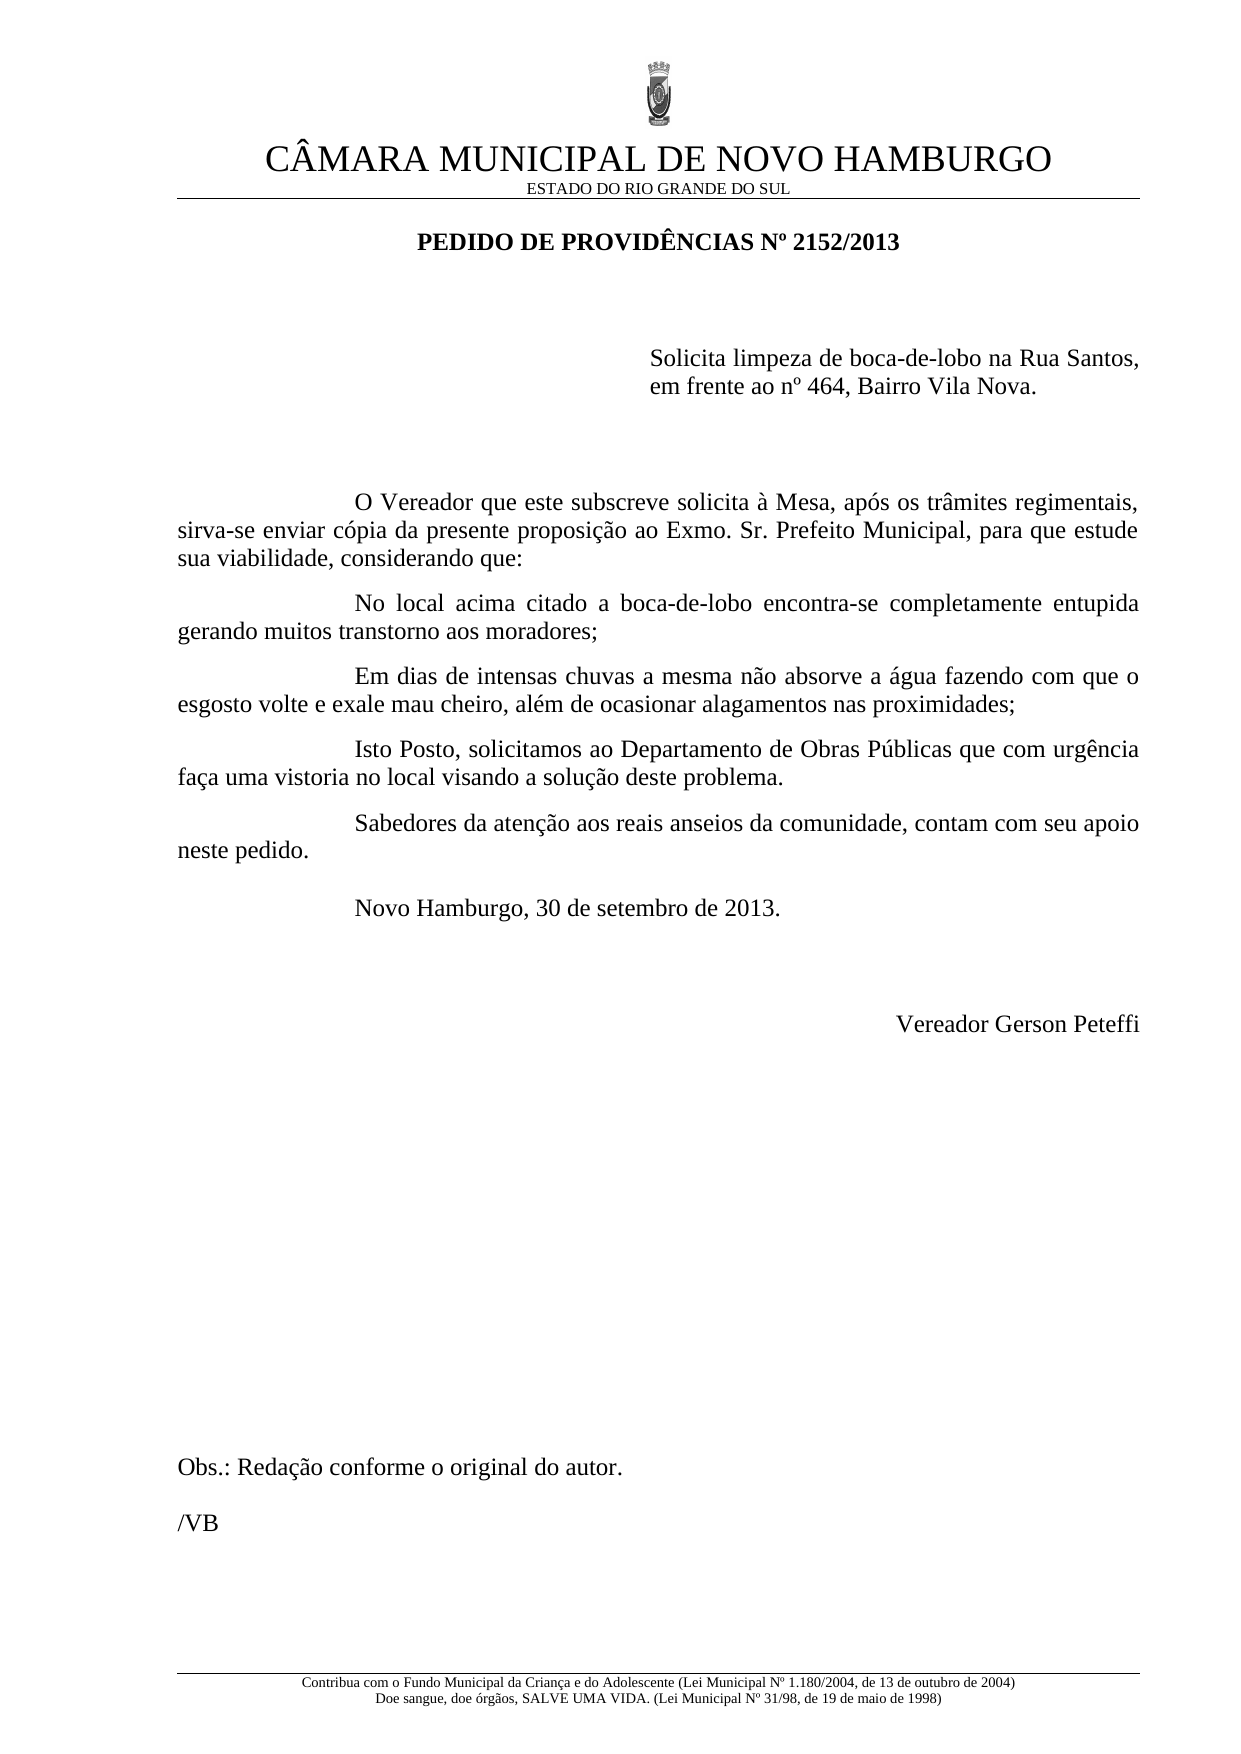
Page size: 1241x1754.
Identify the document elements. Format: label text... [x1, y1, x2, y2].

text PEDIDO DE PROVIDÊNCIAS Nº 2152/2013 [177, 228, 1140, 256]
text Isto Posto, solicitamos ao Departamento de Obras Públicas que com urgência faça uma vistoria no local visando a solução deste problema. [177, 736, 1140, 791]
text Em dias de intensas chuvas a mesma não absorve a água fazendo com que o esgosto volte e exale mau cheiro, além de ocasionar alagamentos nas proximidades; [177, 662, 1140, 718]
text Vereador Gerson Peteffi [177, 1010, 1140, 1038]
text O Vereador que este subscreve solicita à Mesa, após os trâmites regimentais, sirva-se enviar cópia da presente proposição ao Exmo. Sr. Prefeito Municipal, para que estude sua viabilidade, considerando que: [177, 488, 1140, 572]
text Sabedores da atenção aos reais anseios da comunidade, contam com seu apoio neste pedido. [177, 809, 1140, 864]
text No local acima citado a boca-de-lobo encontra-se completamente entupida gerando muitos transtorno aos moradores; [177, 589, 1140, 645]
text /VB [177, 1509, 1140, 1536]
text Novo Hamburgo, 30 de setembro de 2013. [177, 894, 1140, 921]
text Obs.: Redação conforme o original do autor. [177, 1453, 1140, 1481]
text Solicita limpeza de boca-de-lobo na Rua Santos, em frente ao nº 464, Bairro Vila Nova. [649, 344, 1140, 400]
